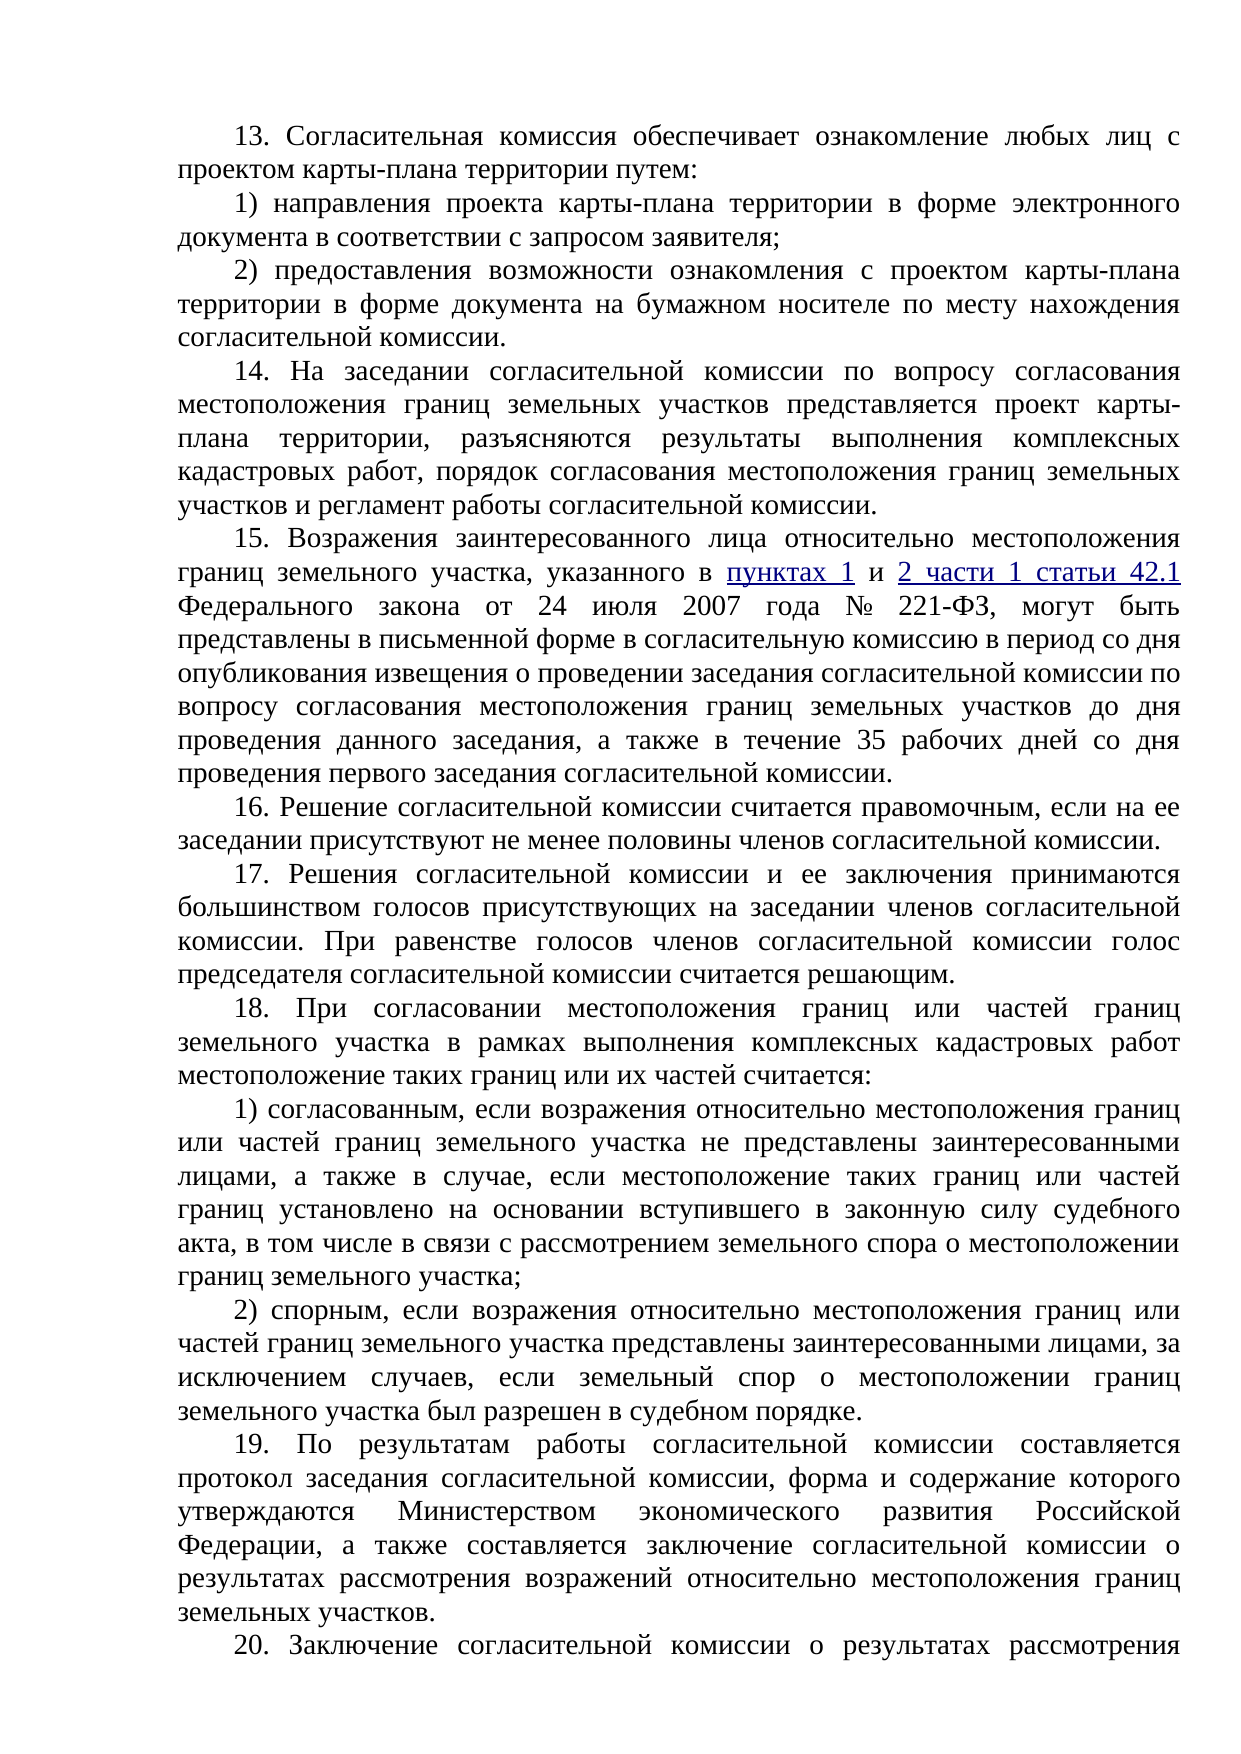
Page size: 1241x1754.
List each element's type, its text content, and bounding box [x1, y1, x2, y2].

text 2) спорным, если возражения относительно местоположения границ или частей границ земельного участка представлены заинтересованными лицами, за исключением случаев, если земельный спор о местоположении границ земельного участка был разрешен в судебном порядке. [177, 1292, 1181, 1426]
text 13. Согласительная комиссия обеспечивает ознакомление любых лиц с проектом карты-плана территории путем: [177, 118, 1181, 185]
text 1) согласованным, если возражения относительно местоположения границ или частей границ земельного участка не представлены заинтересованными лицами, а также в случае, если местоположение таких границ или частей границ установлено на основании вступившего в законную силу судебного акта, в том числе в связи с рассмотрением земельного спора о местоположении границ земельного участка; [177, 1091, 1181, 1292]
text 17. Решения согласительной комиссии и ее заключения принимаются большинством голосов присутствующих на заседании членов согласительной комиссии. При равенстве голосов членов согласительной комиссии голос председателя согласительной комиссии считается решающим. [177, 856, 1181, 990]
text 15. Возражения заинтересованного лица относительно местоположения границ земельного участка, указанного в пунктах 1 и 2 части 1 статьи 42.1 Федерального закона от 24 июля 2007 года № 221-ФЗ, могут быть представлены в письменной форме в согласительную комиссию в период со дня опубликования извещения о проведении заседания согласительной комиссии по вопросу согласования местоположения границ земельных участков до дня проведения данного заседания, а также в течение 35 рабочих дней со дня проведения первого заседания согласительной комиссии. [177, 521, 1181, 789]
text 1) направления проекта карты-плана территории в форме электронного документа в соответствии с запросом заявителя; [177, 185, 1181, 252]
text 19. По результатам работы согласительной комиссии составляется протокол заседания согласительной комиссии, форма и содержание которого утверждаются Министерством экономического развития Российской Федерации, а также составляется заключение согласительной комиссии о результатах рассмотрения возражений относительно местоположения границ земельных участков. [177, 1426, 1181, 1627]
text 16. Решение согласительной комиссии считается правомочным, если на ее заседании присутствуют не менее половины членов согласительной комиссии. [177, 789, 1181, 856]
text 20. Заключение согласительной комиссии о результатах рассмотрения [177, 1627, 1181, 1661]
text 14. На заседании согласительной комиссии по вопросу согласования местоположения границ земельных участков представляется проект карты-плана территории, разъясняются результаты выполнения комплексных кадастровых работ, порядок согласования местоположения границ земельных участков и регламент работы согласительной комиссии. [177, 353, 1181, 521]
text 2) предоставления возможности ознакомления с проектом карты-плана территории в форме документа на бумажном носителе по месту нахождения согласительной комиссии. [177, 252, 1181, 353]
text 18. При согласовании местоположения границ или частей границ земельного участка в рамках выполнения комплексных кадастровых работ местоположение таких границ или их частей считается: [177, 990, 1181, 1091]
